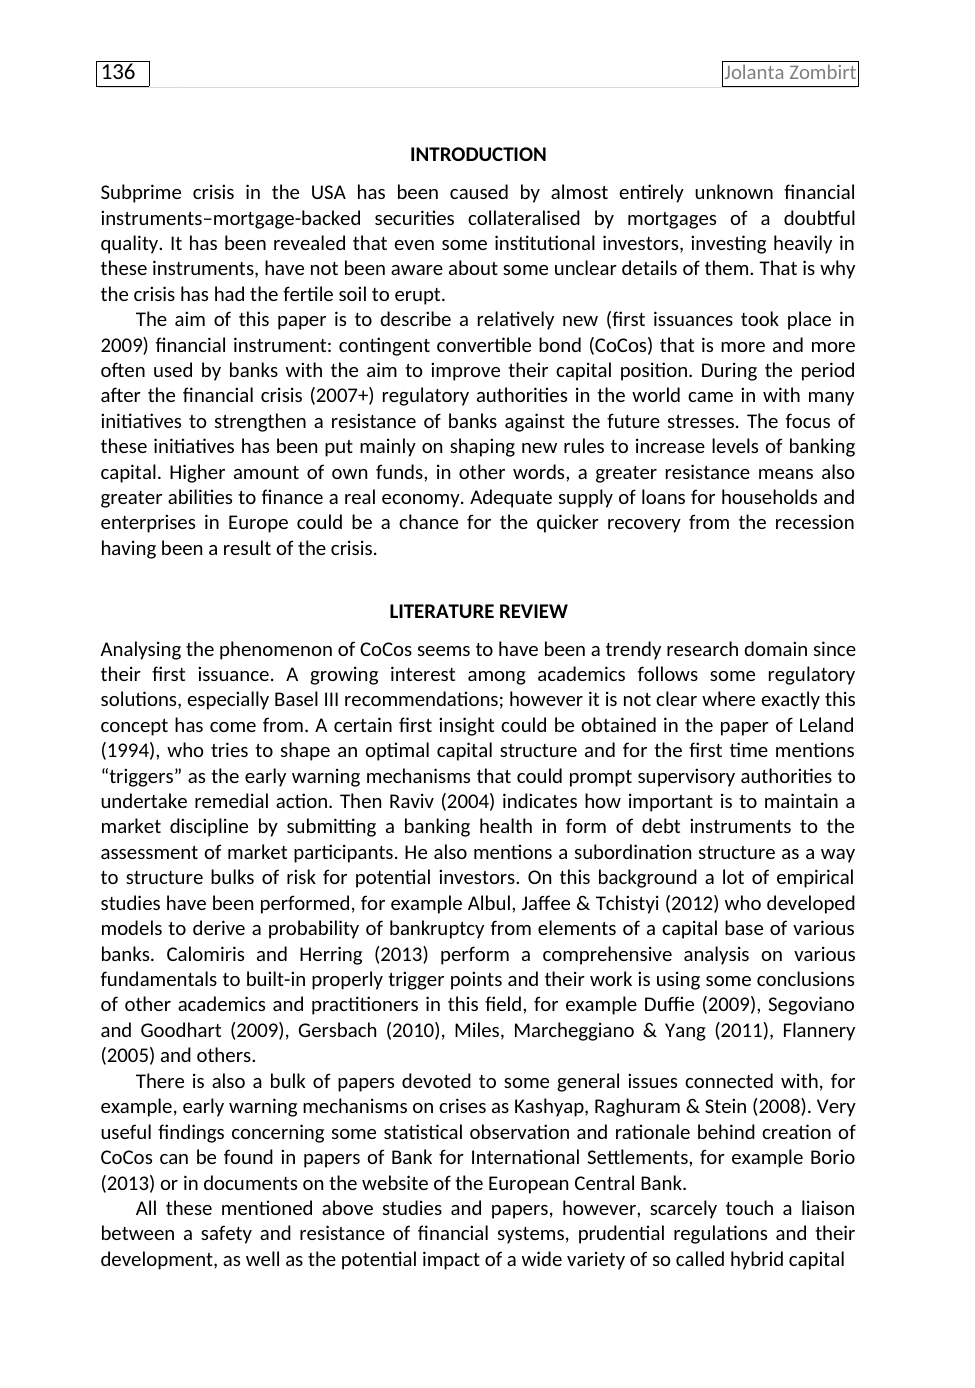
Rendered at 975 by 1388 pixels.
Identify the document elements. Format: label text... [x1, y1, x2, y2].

text The aim of this paper is to describe a relatively new (first issuances took place in 2009) financial instrument: contingent convertible bond (CoCos) that is more and more often used by banks with the aim to improve their capital position. During the period after the financial crisis (2007+) regulatory authorities in the world came in with many initiatives to strengthen a resistance of banks against the future stresses. The focus of these initiatives has been put mainly on shaping new rules to increase levels of banking capital. Higher amount of own funds, in other words, a greater resistance means also greater abilities to finance a real economy. Adequate supply of loans for households and enterprises in Europe could be a chance for the quicker recovery from the recession having been a result of the crisis. [100, 306, 857, 561]
text All these mentioned above studies and papers, however, scarcely touch a liaison between a safety and resistance of financial systems, prudential regulations and their development, as well as the potential impact of a wide variety of so called hybrid capital [100, 1195, 857, 1271]
text Subprime crisis in the USA has been caused by almost entirely unknown financial instruments–mortgage-backed securities collateralised by mortgages of a doubtful quality. It has been revealed that even some institutional investors, investing heavily in these instruments, have not been aware about some unclear details of them. That is why the crisis has had the fertile soil to erupt. [100, 179, 857, 306]
text Analysing the phenomenon of CoCos seems to have been a trendy research domain since their first issuance. A growing interest among academics follows some regulatory solutions, especially Basel III recommendations; however it is not clear where exactly this concept has come from. A certain first insight could be obtained in the paper of Leland (1994), who tries to shape an optimal capital structure and for the first time mentions “triggers” as the early warning mechanisms that could prompt supervisory authorities to undertake remedial action. Then Raviv (2004) indicates how important is to maintain a market discipline by submitting a banking health in form of debt instruments to the assessment of market participants. He also mentions a subordination structure as a way to structure bulks of risk for potential investors. On this background a lot of empirical studies have been performed, for example Albul, Jaffee & Tchistyi (2012) who developed models to derive a probability of bankruptcy from elements of a capital base of various banks. Calomiris and Herring (2013) perform a comprehensive analysis on various fundamentals to built-in properly trigger points and their work is using some conclusions of other academics and practitioners in this field, for example Duffie (2009), Segoviano and Goodhart (2009), Gersbach (2010), Miles, Marcheggiano & Yang (2011), Flannery (2005) and others. [100, 636, 857, 1068]
subtitle LITERATURE REVIEW [314, 598, 643, 623]
text There is also a bulk of papers devoted to some general issues connected with, for example, early warning mechanisms on crises as Kashyap, Raghuram & Stein (2008). Very useful findings concerning some statistical observation and rationale behind creation of CoCos can be found in papers of Bank for International Settlements, for example Borio (2013) or in documents on the website of the European Central Bank. [100, 1068, 857, 1195]
subtitle INTRODUCTION [314, 141, 643, 167]
